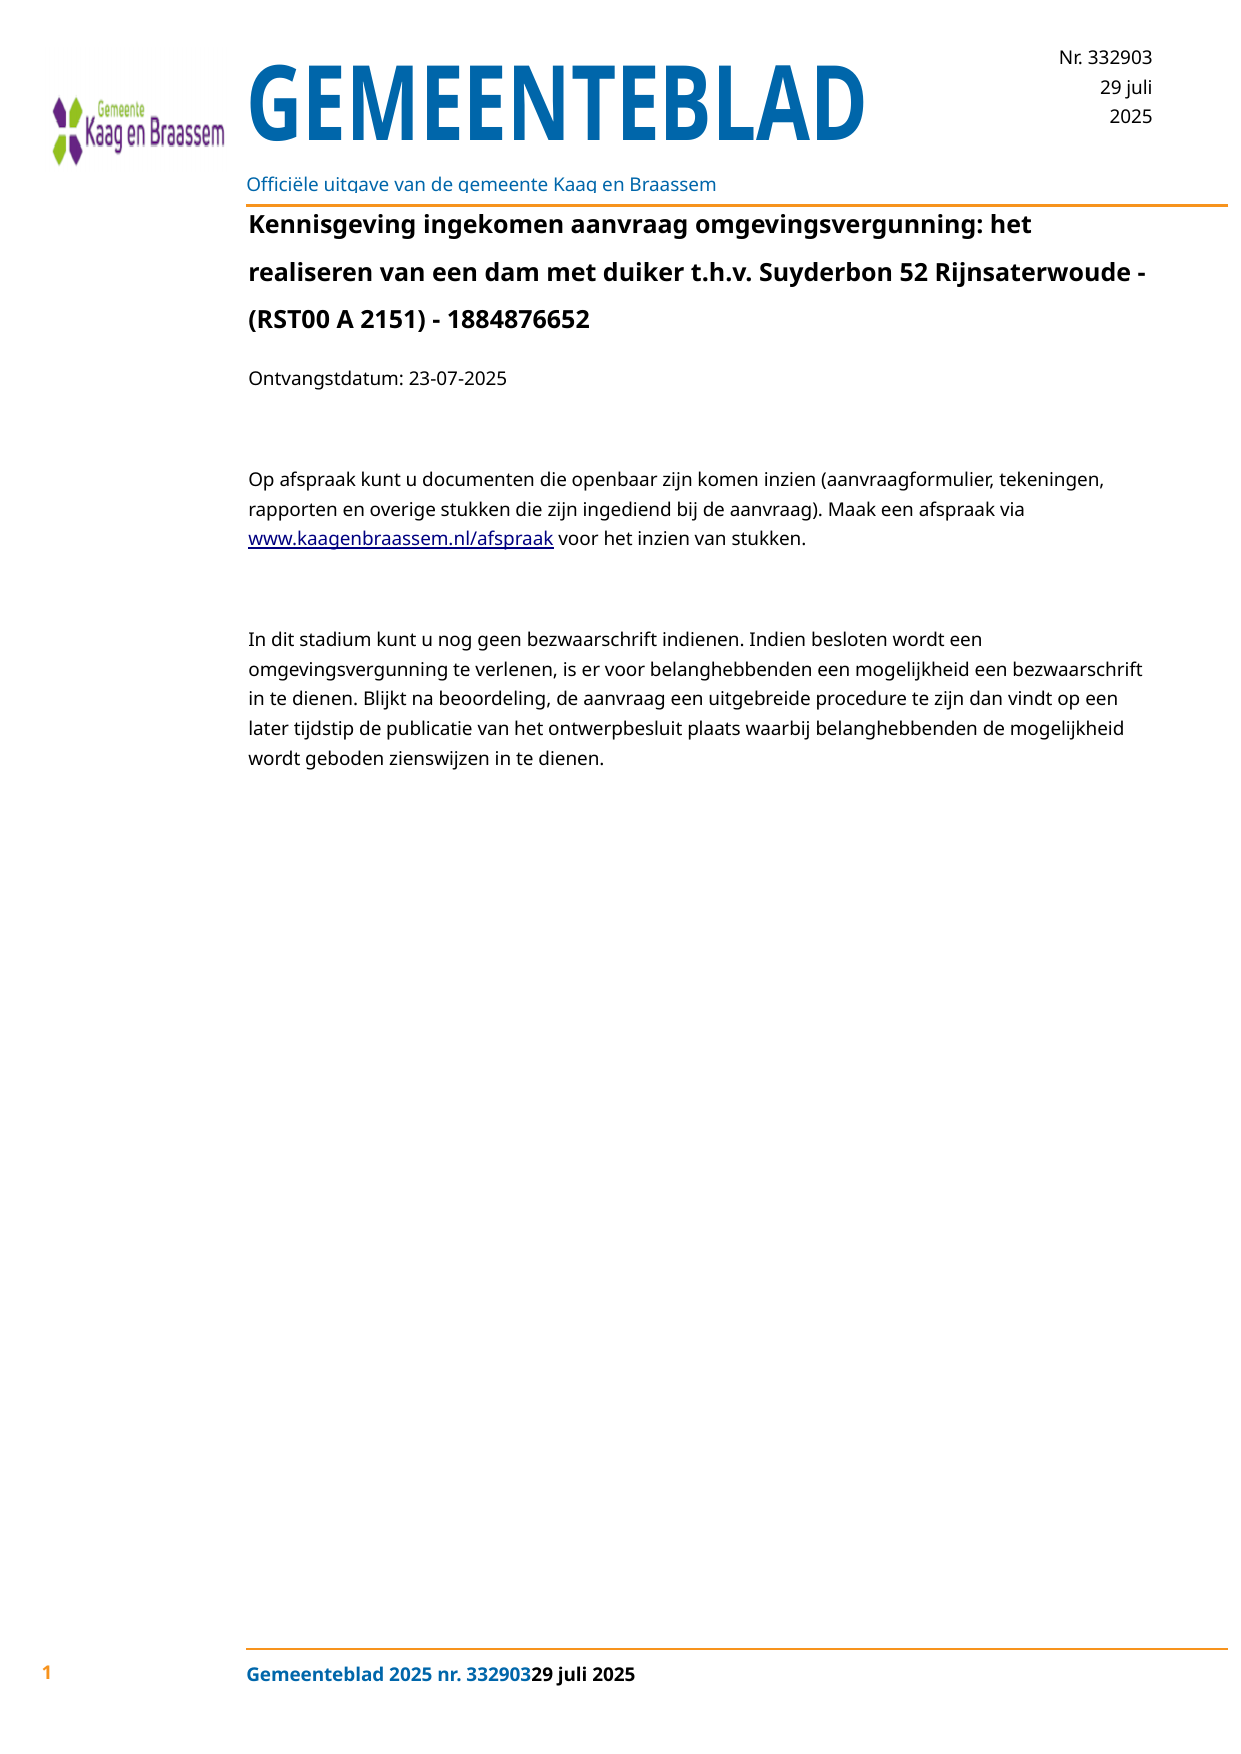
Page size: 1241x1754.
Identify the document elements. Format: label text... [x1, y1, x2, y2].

text Op afspraak kunt u documenten die openbaar zijn komen inzien (aanvraagformulier, tekeningen, rapporten en overige stukken die zijn ingediend bij de aanvraag). Maak een afspraak via www.kaagenbraassem.nl/afspraak voor het inzien van stukken. [248, 466, 1152, 551]
text Kennisgeving ingekomen aanvraag omgevingsvergunning: het realiseren van een dam met duiker t.h.v. Suyderbon 52 Rijnsaterwoude - (RST00 A 2151) - 1884876652 [248, 207, 1152, 336]
picture [41, 47, 231, 172]
text Ontvangstdatum: 23-07-2025 [248, 366, 1152, 391]
text In dit stadium kunt u nog geen bezwaarschrift indienen. Indien besloten wordt een omgevingsvergunning te verlenen, is er voor belanghebbenden een mogelijkheid een bezwaarschrift in te dienen. Blijkt na beoordeling, de aanvraag een uitgebreide procedure te zijn dan vindt op een later tijdstip de publicatie van het ontwerpbesluit plaats waarbij belanghebbenden de mogelijkheid wordt geboden zienswijzen in te dienen. [248, 626, 1152, 770]
